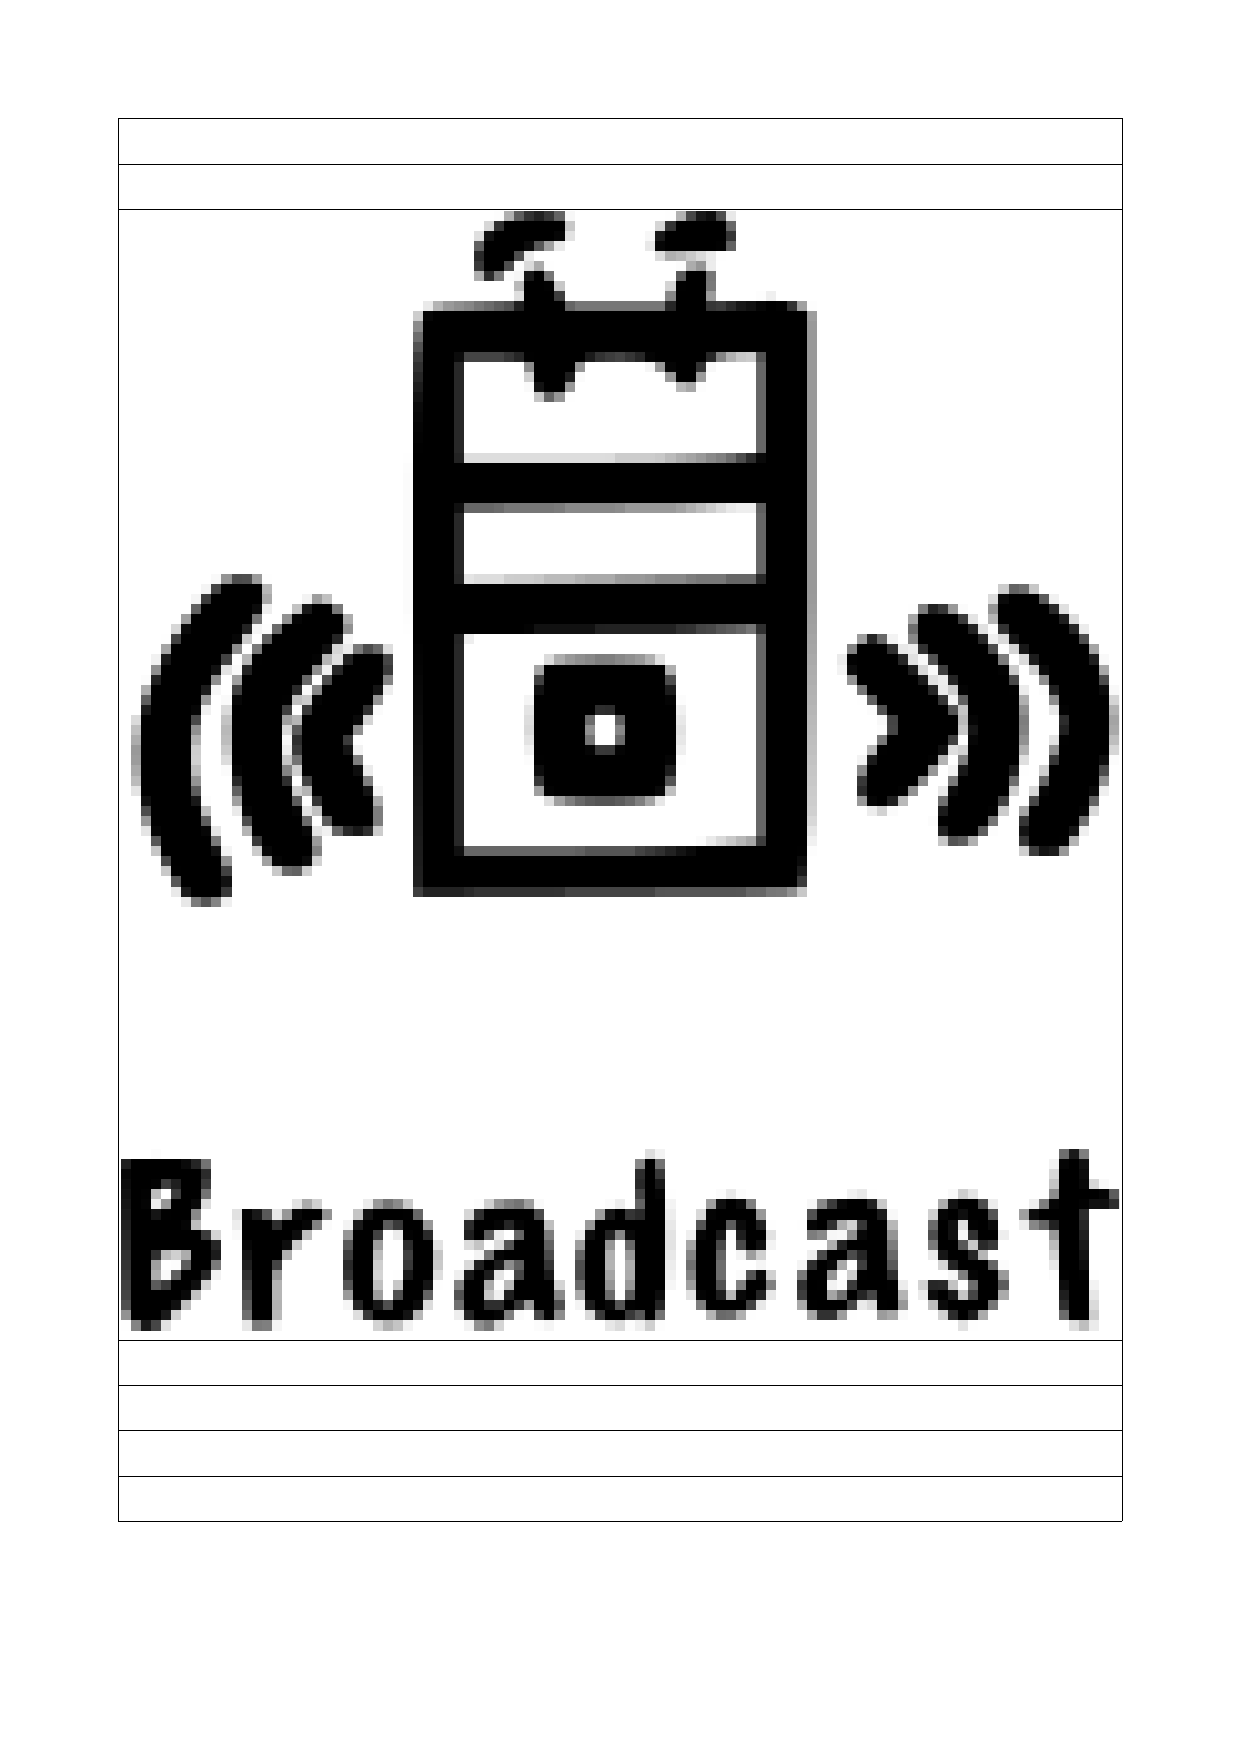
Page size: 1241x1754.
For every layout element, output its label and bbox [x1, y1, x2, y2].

table_cell [119, 1386, 1122, 1430]
table_cell [119, 165, 1122, 209]
picture [121, 211, 1120, 1331]
table_cell [119, 1431, 1122, 1476]
table_cell [119, 119, 1122, 163]
table_cell [119, 1341, 1122, 1385]
table_cell [119, 210, 1122, 1340]
table_cell [119, 1477, 1122, 1521]
